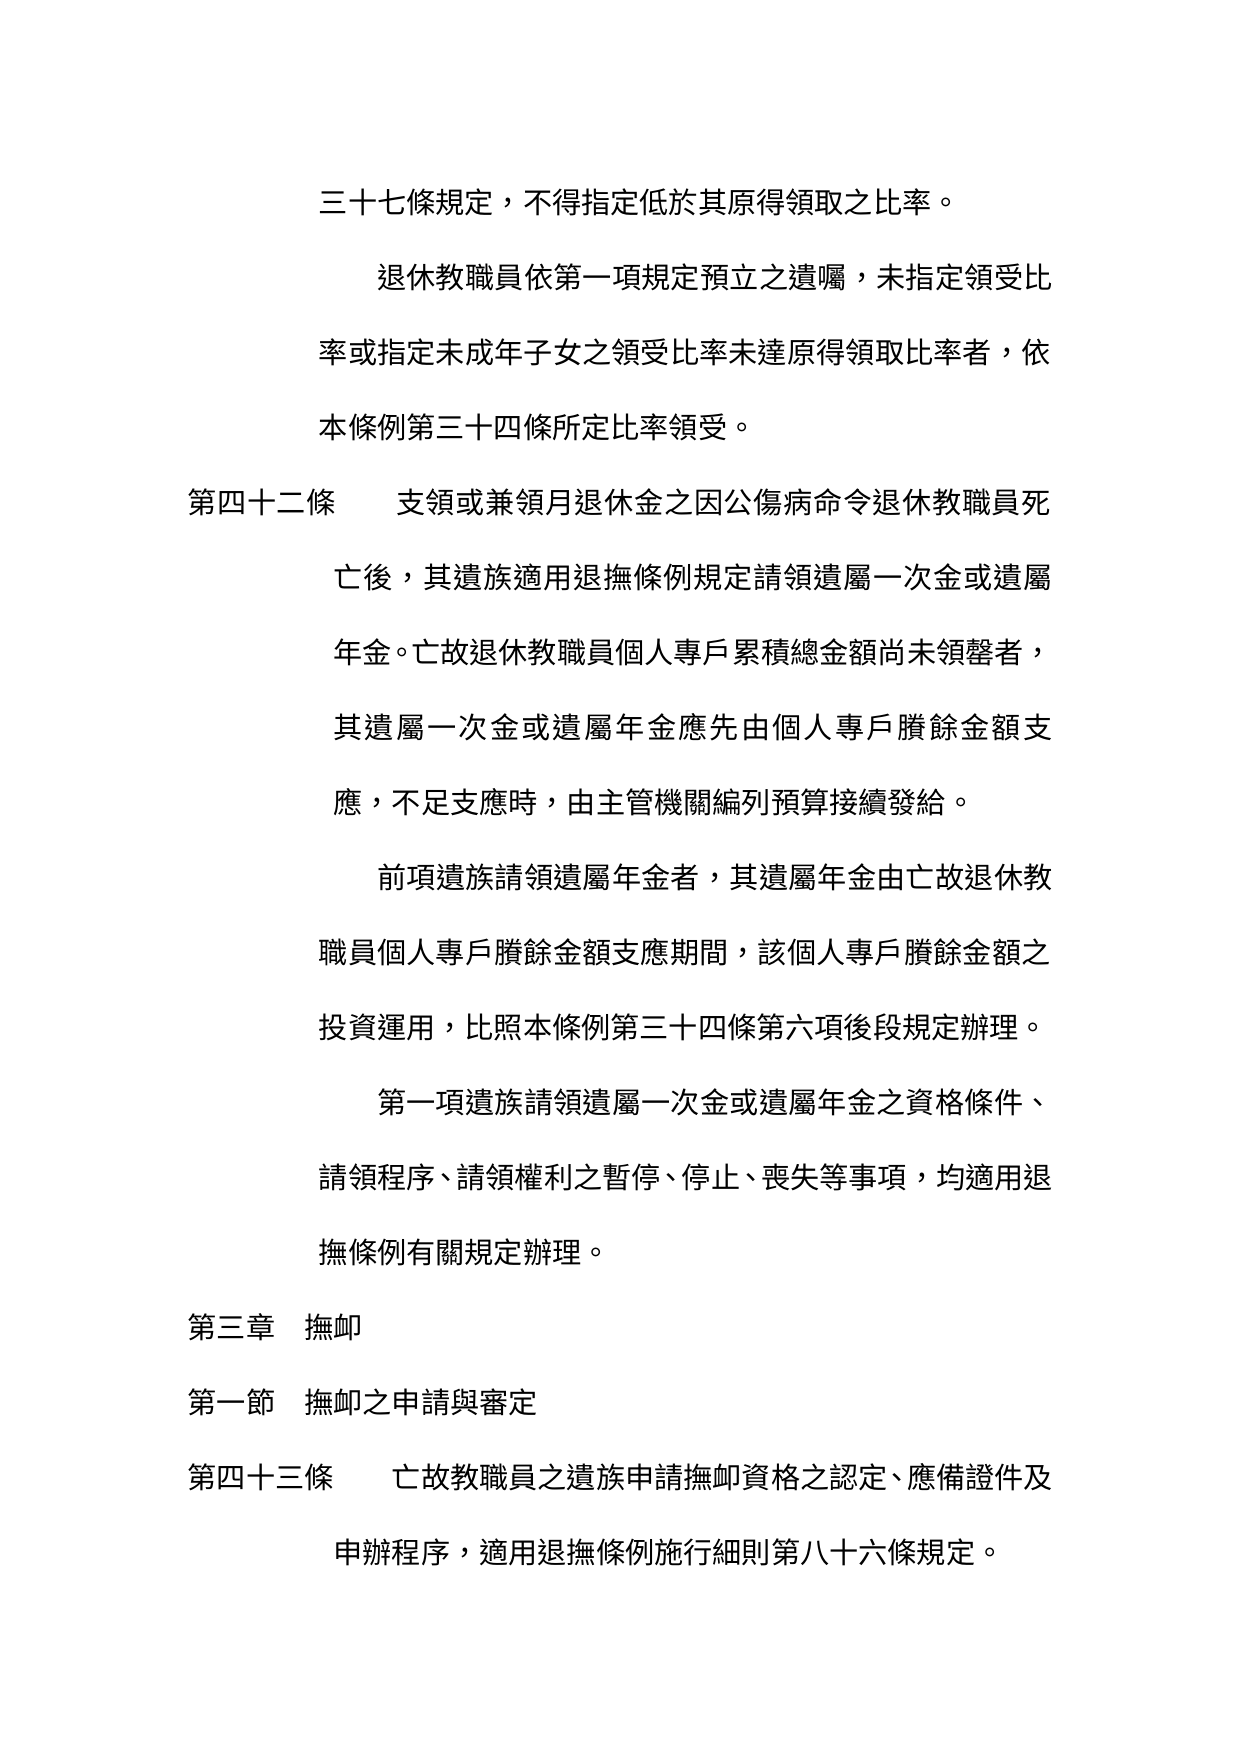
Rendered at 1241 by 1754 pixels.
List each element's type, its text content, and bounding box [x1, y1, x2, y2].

text 第四十三條 亡故教職員之遺族申請撫卹資格之認定、應備證件及申辦程序，適用退撫條例施行細則第八十六條規定。 [187, 1439, 1053, 1589]
text 第四十二條 支領或兼領月退休金之因公傷病命令退休教職員死亡後，其遺族適用退撫條例規定請領遺屬一次金或遺屬年金。亡故退休教職員個人專戶累積總金額尚未領罄者，其遺屬一次金或遺屬年金應先由個人專戶賸餘金額支應，不足支應時，由主管機關編列預算接續發給。 [187, 464, 1053, 839]
text 退休教職員依第一項規定預立之遺囑，未指定領受比率或指定未成年子女之領受比率未達原得領取比率者，依本條例第三十四條所定比率領受。 [319, 239, 1053, 464]
text 第一項遺族請領遺屬一次金或遺屬年金之資格條件、請領程序、請領權利之暫停、停止、喪失等事項，均適用退撫條例有關規定辦理。 [319, 1064, 1053, 1289]
text 第三章 撫卹 [187, 1289, 1053, 1364]
text 前項遺族請領遺屬年金者，其遺屬年金由亡故退休教職員個人專戶賸餘金額支應期間，該個人專戶賸餘金額之投資運用，比照本條例第三十四條第六項後段規定辦理。 [319, 839, 1053, 1064]
text 第一節 撫卹之申請與審定 [187, 1364, 1053, 1439]
text 三十七條規定，不得指定低於其原得領取之比率。 [319, 164, 1053, 239]
